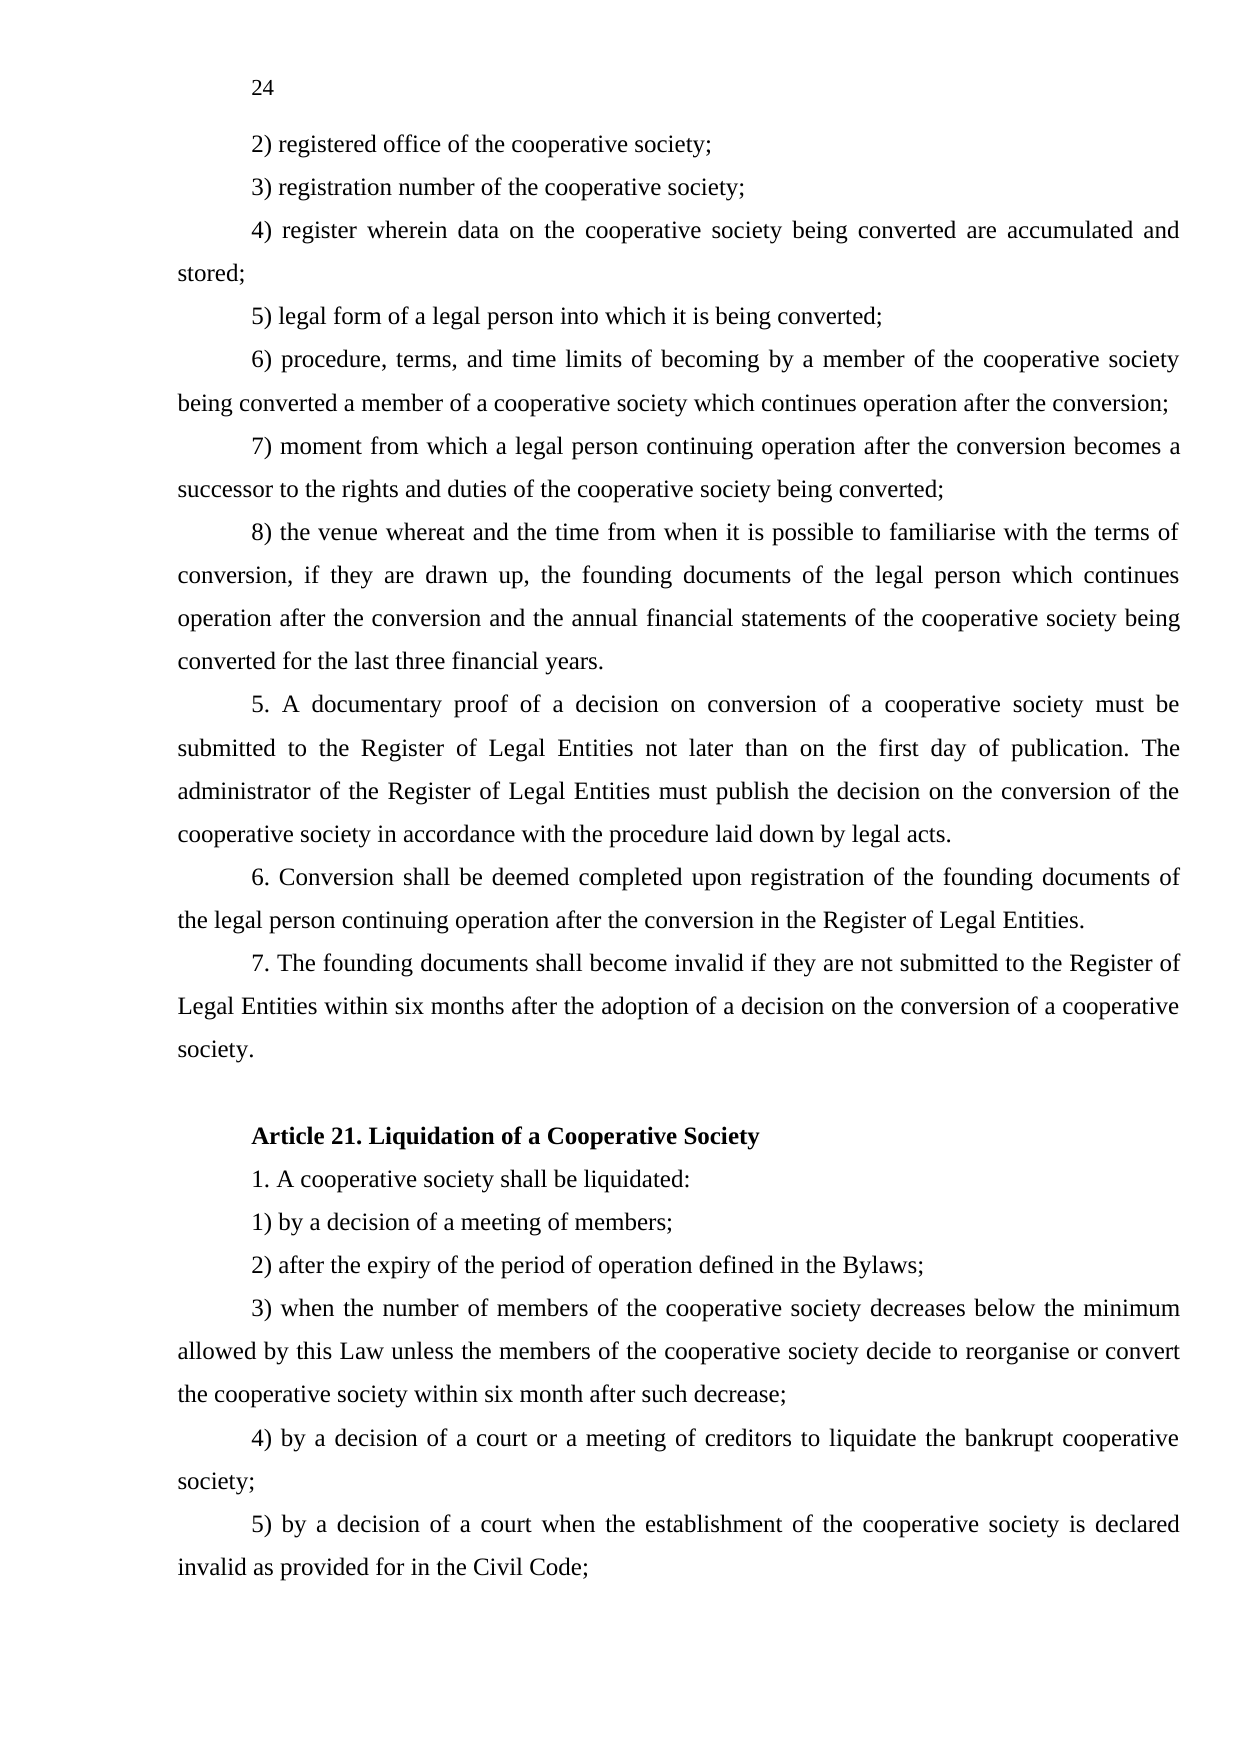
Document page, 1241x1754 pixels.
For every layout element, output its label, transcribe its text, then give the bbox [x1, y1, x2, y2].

text 2) registered office of the cooperative society; [177, 129, 1181, 158]
text 5) legal form of a legal person into which it is being converted; [177, 301, 1181, 330]
text 8) the venue whereat and the time from when it is possible to familiarise with the terms of conversion, if they are drawn up, the founding documents of the legal person which continues operation after the conversion and the annual financial statements of the cooperative society being converted for the last three financial years. [177, 517, 1181, 675]
text 1) by a decision of a meeting of members; [177, 1207, 1181, 1236]
text 7) moment from which a legal person continuing operation after the conversion becomes a successor to the rights and duties of the cooperative society being converted; [177, 431, 1181, 503]
text 1. A cooperative society shall be liquidated: [177, 1164, 1181, 1193]
text 3) when the number of members of the cooperative society decreases below the minimum allowed by this Law unless the members of the cooperative society decide to reorganise or convert the cooperative society within six month after such decrease; [177, 1293, 1181, 1408]
text 6) procedure, terms, and time limits of becoming by a member of the cooperative society being converted a member of a cooperative society which continues operation after the conversion; [177, 344, 1181, 416]
text 4) register wherein data on the cooperative society being converted are accumulated and stored; [177, 215, 1181, 287]
text 5. A documentary proof of a decision on conversion of a cooperative society must be submitted to the Register of Legal Entities not later than on the first day of publication. The administrator of the Register of Legal Entities must publish the decision on the conversion of the cooperative society in accordance with the procedure laid down by legal acts. [177, 689, 1181, 848]
text 7. The founding documents shall become invalid if they are not submitted to the Register of Legal Entities within six months after the adoption of a decision on the conversion of a cooperative society. [177, 948, 1181, 1063]
text 5) by a decision of a court when the establishment of the cooperative society is declared invalid as provided for in the Civil Code; [177, 1509, 1181, 1581]
text 2) after the expiry of the period of operation defined in the Bylaws; [177, 1250, 1181, 1279]
text Article 21. Liquidation of a Cooperative Society [177, 1121, 1181, 1149]
text 3) registration number of the cooperative society; [177, 172, 1181, 201]
text 4) by a decision of a court or a meeting of creditors to liquidate the bankrupt cooperative society; [177, 1423, 1181, 1494]
text 6. Conversion shall be deemed completed upon registration of the founding documents of the legal person continuing operation after the conversion in the Register of Legal Entities. [177, 862, 1181, 934]
